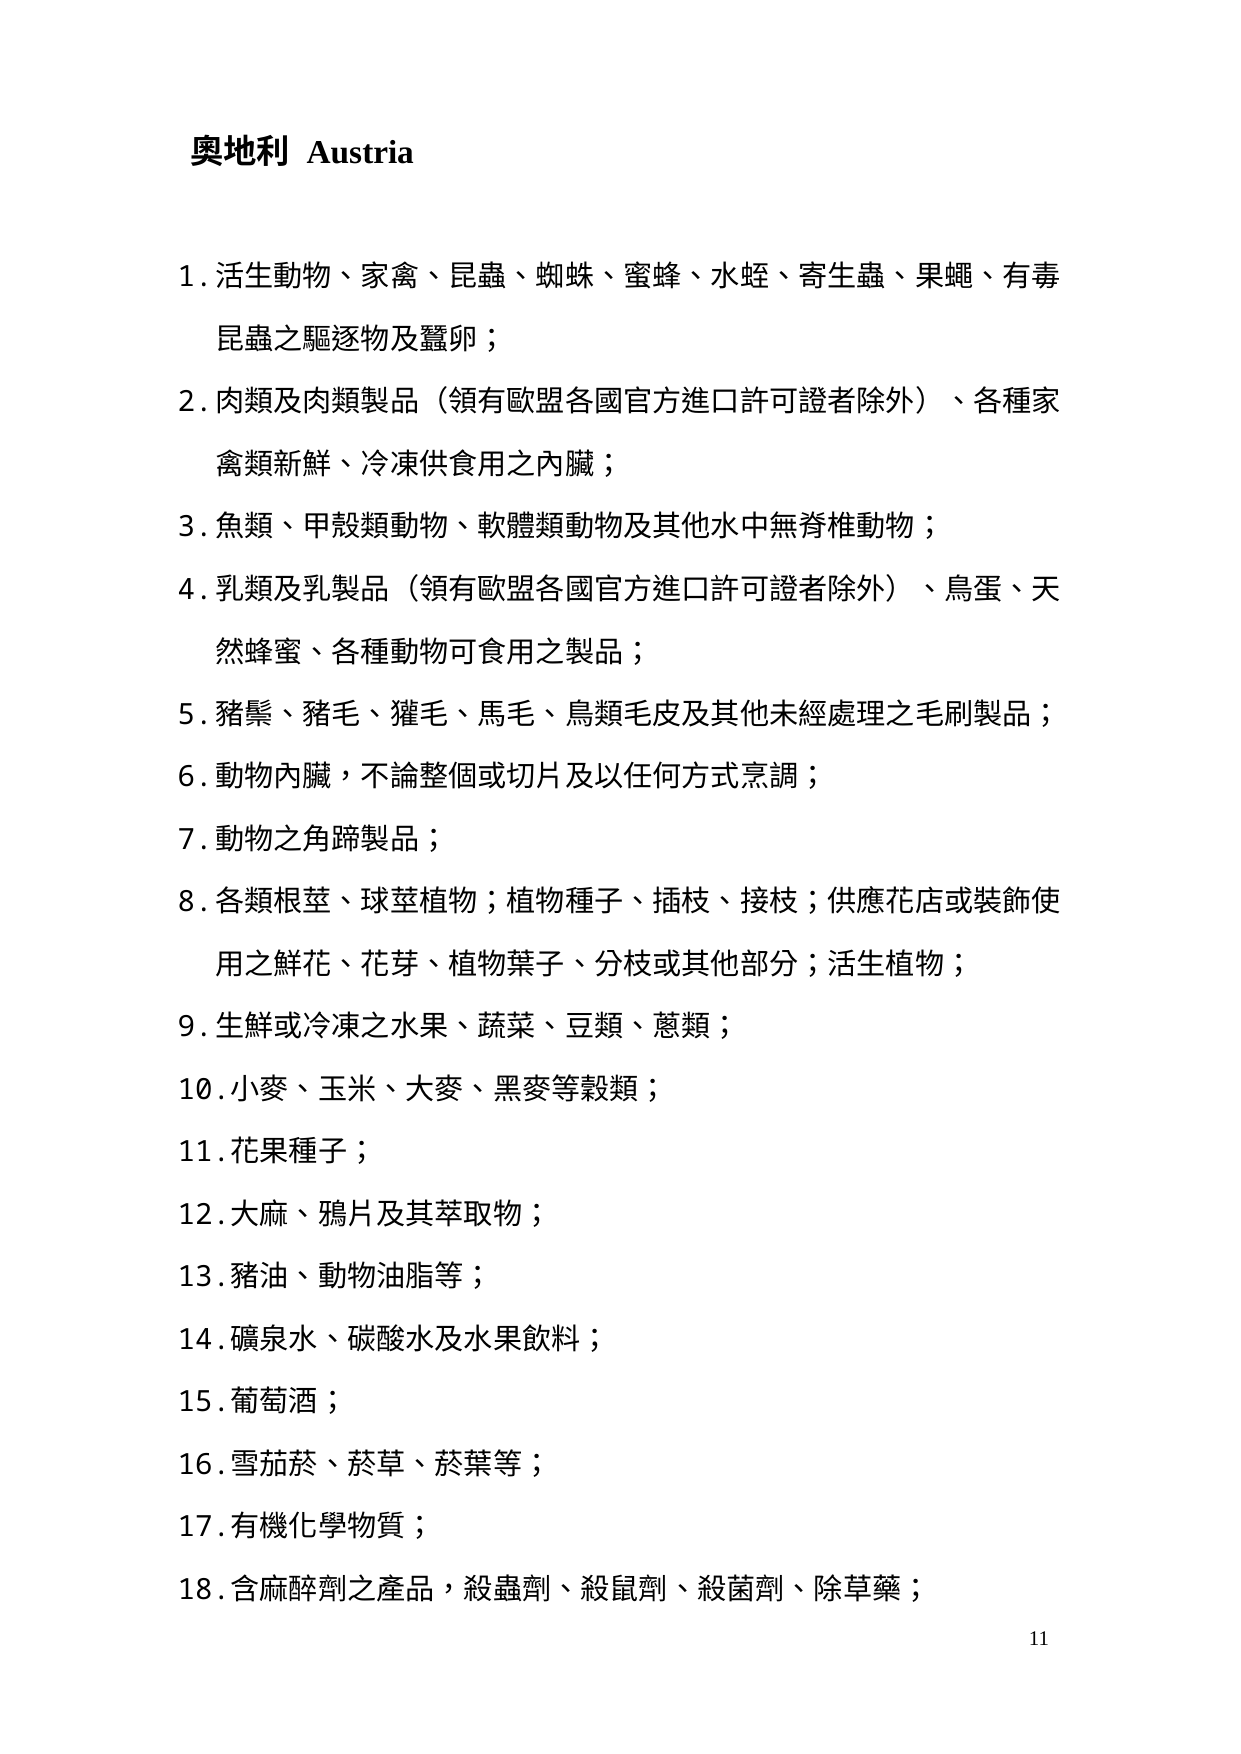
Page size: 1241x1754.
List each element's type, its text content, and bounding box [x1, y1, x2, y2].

list 動物之角蹄製品； [177, 795, 1063, 858]
list 魚類、甲殼類動物、軟體類動物及其他水中無脊椎動物； [177, 483, 1063, 545]
list 含麻醉劑之產品，殺蟲劑、殺鼠劑、殺菌劑、除草藥； [177, 1545, 1063, 1608]
list 活生動物、家禽、昆蟲、蜘蛛、蜜蜂、水蛭、寄生蟲、果蠅、有毒昆蟲之驅逐物及蠶卵； [177, 233, 1063, 358]
list 各類根莖、球莖植物；植物種子、插枝、接枝；供應花店或裝飾使用之鮮花、花芽、植物葉子、分枝或其他部分；活生植物； [177, 858, 1063, 983]
list 豬鬃、豬毛、獾毛、馬毛、鳥類毛皮及其他未經處理之毛刷製品； [177, 670, 1063, 733]
list 肉類及肉類製品（領有歐盟各國官方進口許可證者除外）、各種家禽類新鮮、冷凍供食用之內臟； [177, 358, 1063, 483]
list 豬油、動物油脂等； [177, 1233, 1063, 1295]
list 花果種子； [177, 1108, 1063, 1170]
list 生鮮或冷凍之水果、蔬菜、豆類、蔥類； [177, 983, 1063, 1045]
list 雪茄菸、菸草、菸葉等； [177, 1420, 1063, 1483]
list 乳類及乳製品（領有歐盟各國官方進口許可證者除外）、鳥蛋、天然蜂蜜、各種動物可食用之製品； [177, 545, 1063, 670]
list 葡萄酒； [177, 1358, 1063, 1420]
text 奧地利 Austria [190, 108, 1063, 170]
list 礦泉水、碳酸水及水果飲料； [177, 1295, 1063, 1358]
list 小麥、玉米、大麥、黑麥等穀類； [177, 1045, 1063, 1108]
list 有機化學物質； [177, 1483, 1063, 1545]
list 動物內臟，不論整個或切片及以任何方式烹調； [177, 733, 1063, 795]
list 大麻、鴉片及其萃取物； [177, 1170, 1063, 1233]
